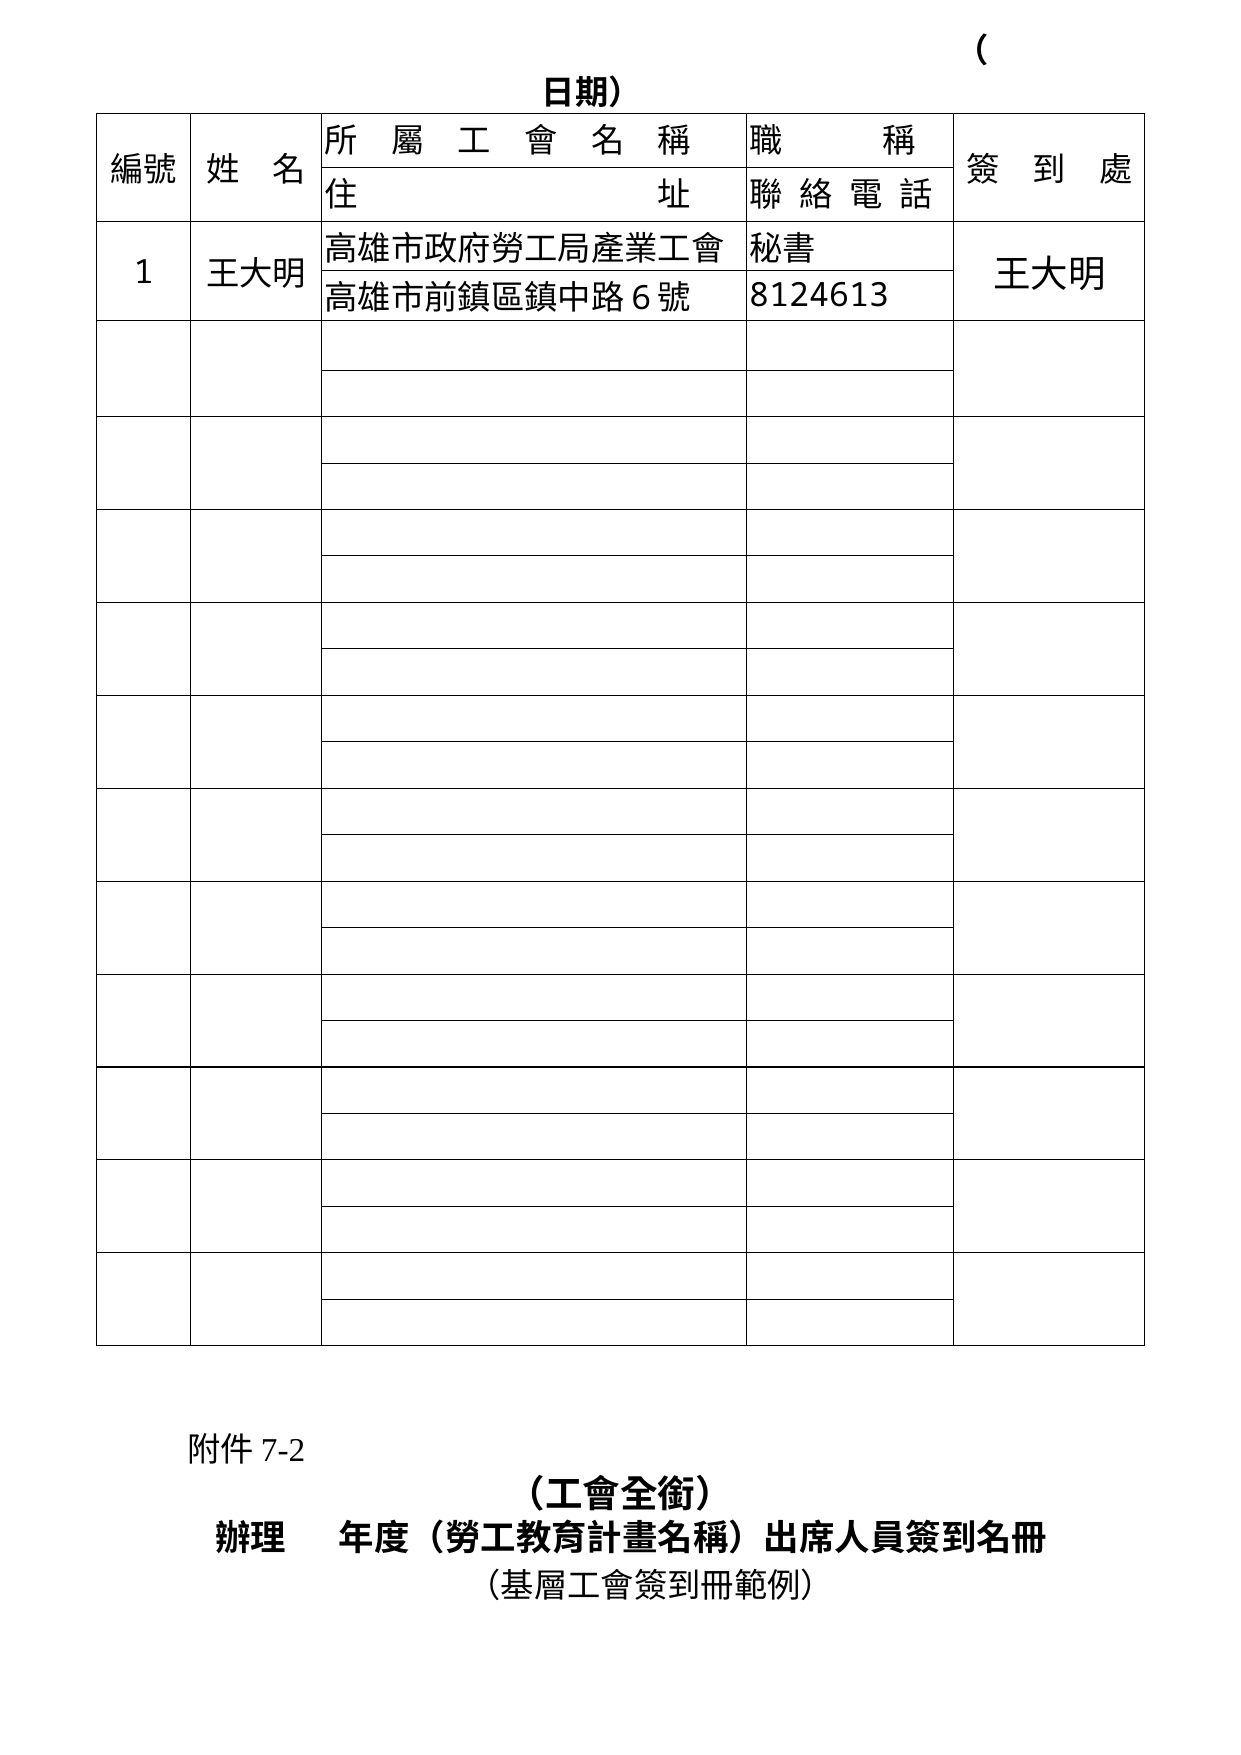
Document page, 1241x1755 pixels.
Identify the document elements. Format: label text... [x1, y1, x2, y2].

table_cell [191, 603, 321, 695]
table_cell [322, 1300, 746, 1345]
table_cell [97, 1068, 190, 1159]
table_cell 1 [97, 222, 190, 319]
table_cell [747, 928, 953, 973]
text （日期） [182, 29, 1001, 113]
table_cell [322, 1021, 746, 1066]
table_cell [97, 1160, 190, 1252]
table_cell [191, 789, 321, 881]
table_cell [954, 789, 1144, 881]
table_cell [954, 603, 1144, 695]
table_cell [97, 696, 190, 788]
table_cell [747, 1068, 953, 1113]
table_cell [954, 417, 1144, 509]
table_cell [747, 556, 953, 602]
table_cell [322, 464, 746, 509]
table_cell [747, 1207, 953, 1252]
table_cell [322, 835, 746, 881]
table_cell [322, 510, 746, 555]
text （工會全銜） [187, 1471, 1053, 1517]
table_cell [747, 696, 953, 741]
table_header 所 屬 工 會 名 稱 [322, 114, 746, 167]
table_cell [954, 1160, 1144, 1252]
table_cell [322, 321, 746, 369]
table_header 姓 名 [191, 114, 321, 221]
table_cell 王大明 [191, 222, 321, 319]
table_cell [747, 603, 953, 648]
table_cell 王大明 [954, 222, 1144, 319]
table_cell [191, 975, 321, 1066]
table_cell [322, 789, 746, 834]
table_cell [747, 1300, 953, 1345]
table_header 職 稱 [747, 114, 953, 167]
table_cell [191, 696, 321, 788]
table_cell 聯 絡 電 話 [747, 168, 953, 221]
table_cell [954, 510, 1144, 602]
table_cell [954, 321, 1144, 416]
table_cell [322, 742, 746, 788]
table_header 簽 到 處 [954, 114, 1144, 221]
table_cell 住 址 [322, 168, 746, 221]
table_cell [747, 789, 953, 834]
table_cell [322, 1160, 746, 1206]
table_cell 秘書 [747, 222, 953, 270]
table_cell [747, 321, 953, 369]
table_cell [322, 603, 746, 648]
table_cell [747, 649, 953, 695]
table_cell [747, 1114, 953, 1159]
table_cell [954, 975, 1144, 1066]
table_cell [97, 975, 190, 1066]
table_cell [322, 556, 746, 602]
table_cell [954, 1253, 1144, 1345]
table_cell [322, 882, 746, 927]
table_cell [97, 603, 190, 695]
table_cell [191, 510, 321, 602]
table_cell [747, 1253, 953, 1299]
table_cell [191, 417, 321, 509]
table_cell [747, 417, 953, 462]
table_cell [322, 1068, 746, 1113]
text 辦理 年度（勞工教育計畫名稱）出席人員簽到名冊 [175, 1517, 1087, 1558]
table_cell [954, 882, 1144, 973]
table_cell [97, 1253, 190, 1345]
table_cell 高雄市前鎮區鎮中路6號 [322, 271, 746, 319]
text （基層工會簽到冊範例） [187, 1558, 1053, 1607]
table_cell [747, 882, 953, 927]
table_cell [322, 696, 746, 741]
table_cell [191, 882, 321, 973]
table_cell [322, 417, 746, 462]
table_cell [747, 835, 953, 881]
table_cell [322, 371, 746, 416]
table_cell [191, 321, 321, 416]
table_cell [97, 882, 190, 973]
table_cell [191, 1160, 321, 1252]
table_cell 高雄市政府勞工局產業工會 [322, 222, 746, 270]
table_cell [747, 464, 953, 509]
table_cell [322, 928, 746, 973]
table_header 編號 [97, 114, 190, 221]
table_cell [97, 321, 190, 416]
table_cell [322, 1207, 746, 1252]
table_cell [97, 510, 190, 602]
table_cell [747, 1160, 953, 1206]
table_cell [322, 1253, 746, 1299]
table_cell [954, 696, 1144, 788]
table_cell [97, 789, 190, 881]
table_cell [747, 742, 953, 788]
table_cell [954, 1068, 1144, 1159]
table_cell [747, 510, 953, 555]
table_cell [747, 1021, 953, 1066]
table_cell [191, 1253, 321, 1345]
table_cell [97, 417, 190, 509]
table_cell [322, 1114, 746, 1159]
table_cell [747, 975, 953, 1020]
table_cell 8124613 [747, 271, 953, 319]
table_cell [747, 371, 953, 416]
table_cell [322, 975, 746, 1020]
table_cell [322, 649, 746, 695]
table_cell [191, 1068, 321, 1159]
text 附件7-2 [187, 1423, 1053, 1471]
